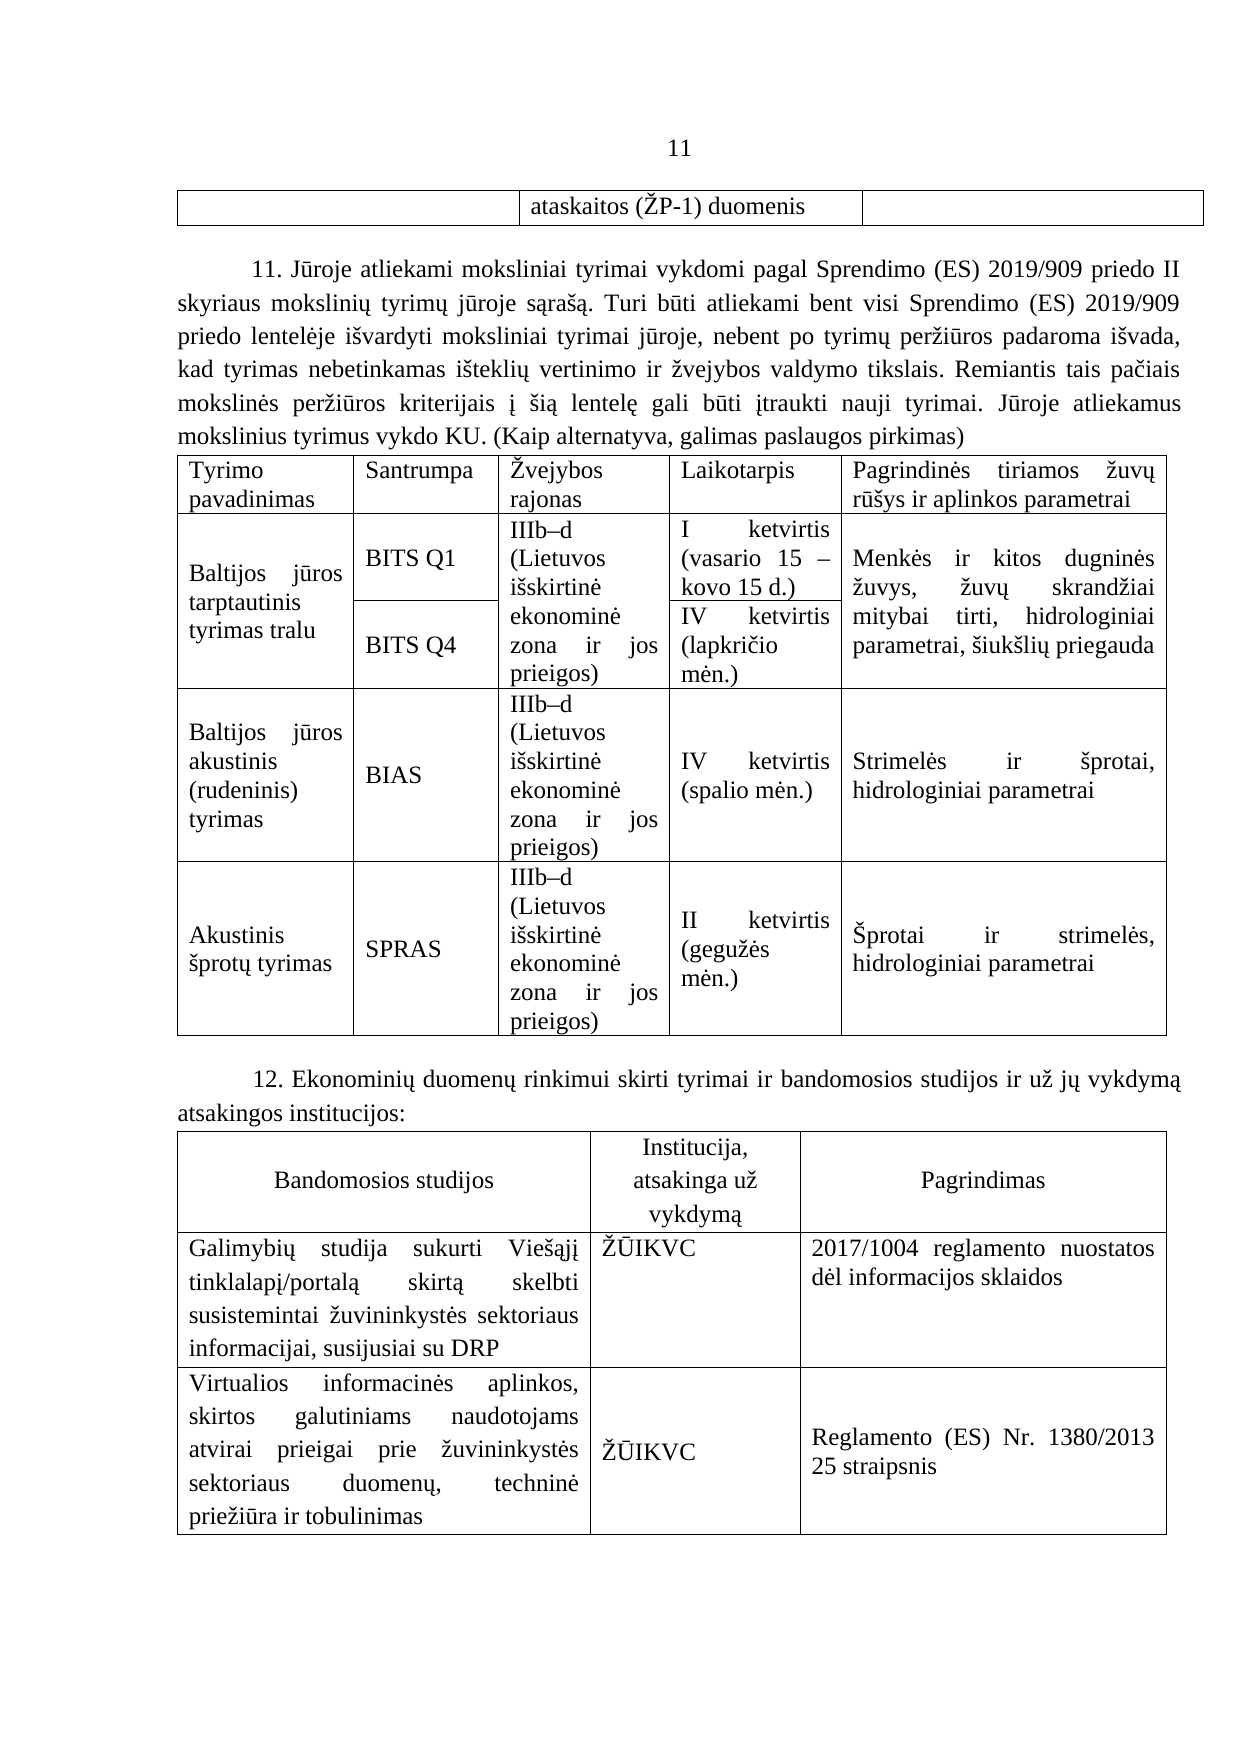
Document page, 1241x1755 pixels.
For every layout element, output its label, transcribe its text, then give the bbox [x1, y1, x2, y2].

table_cell Reglamento (ES) Nr. 1380/2013 25 straipsnis [801, 1368, 1166, 1534]
table_cell Menkės ir kitos dugninės žuvys, žuvų skrandžiai mitybai tirti, hidrologiniai parametrai, šiukšlių priegauda [842, 514, 1166, 688]
table_header Tyrimo pavadinimas [178, 456, 353, 513]
table_cell Virtualios informacinės aplinkos, skirtos galutiniams naudotojams atvirai prieigai prie žuvininkystės sektoriaus duomenų, techninė priežiūra ir tobulinimas [178, 1368, 590, 1534]
table_cell IIIb–d (Lietuvos išskirtinė ekonominė zona ir jos prieigos) [499, 862, 669, 1035]
table_header Institucija, atsakinga už vykdymą [591, 1132, 800, 1232]
table_cell Baltijos jūros akustinis (rudeninis) tyrimas [178, 689, 353, 861]
table_cell Šprotai ir strimelės, hidrologiniai parametrai [842, 862, 1166, 1035]
table_cell ataskaitos (ŽP-1) duomenis [520, 191, 862, 225]
table_cell BIAS [354, 689, 498, 861]
table_header Bandomosios studijos [178, 1132, 590, 1232]
table_cell Strimelės ir šprotai, hidrologiniai parametrai [842, 689, 1166, 861]
table_cell [178, 191, 519, 225]
table_cell IIIb–d (Lietuvos išskirtinė ekonominė zona ir jos prieigos) [499, 514, 669, 688]
table_cell 2017/1004 reglamento nuostatos dėl informacijos sklaidos [801, 1233, 1166, 1367]
table_cell IV ketvirtis (spalio mėn.) [670, 689, 841, 861]
table_cell I ketvirtis (vasario 15 – kovo 15 d.) [670, 514, 841, 600]
table_cell II ketvirtis (gegužės mėn.) [670, 862, 841, 1035]
table_cell IIIb–d (Lietuvos išskirtinė ekonominė zona ir jos prieigos) [499, 689, 669, 861]
table_cell ŽŪIKVC [591, 1368, 800, 1534]
text 11. Jūroje atliekami moksliniai tyrimai vykdomi pagal Sprendimo (ES) 2019/909 priedo II skyriaus mokslinių tyrimų jūroje sąrašą. Turi būti atliekami bent visi Sprendimo (ES) 2019/909 priedo lentelėje išvardyti moksliniai tyrimai jūroje, nebent po tyrimų peržiūros padaroma išvada, kad tyrimas nebetinkamas išteklių vertinimo ir žvejybos valdymo tikslais. Remiantis tais pačiais mokslinės peržiūros kriterijais į šią lentelę gali būti įtraukti nauji tyrimai. Jūroje atliekamus mokslinius tyrimus vykdo KU. (Kaip alternatyva, galimas paslaugos pirkimas) [177, 254, 1181, 450]
table_header Laikotarpis [670, 456, 841, 513]
table_header Žvejybos rajonas [499, 456, 669, 513]
table_cell SPRAS [354, 862, 498, 1035]
table_cell Akustinis šprotų tyrimas [178, 862, 353, 1035]
text 12. Ekonominių duomenų rinkimui skirti tyrimai ir bandomosios studijos ir už jų vykdymą atsakingos institucijos: [177, 1064, 1181, 1127]
table_cell BITS Q4 [354, 601, 498, 688]
table_cell Galimybių studija sukurti Viešąjį tinklalapį/portalą skirtą skelbti susistemintai žuvininkystės sektoriaus informacijai, susijusiai su DRP [178, 1233, 590, 1367]
table_cell ŽŪIKVC [591, 1233, 800, 1367]
table_header Pagrindimas [801, 1132, 1166, 1232]
table_cell BITS Q1 [354, 514, 498, 600]
table_cell Baltijos jūros tarptautinis tyrimas tralu [178, 514, 353, 688]
table_cell IV ketvirtis (lapkričio mėn.) [670, 601, 841, 688]
table_cell [863, 191, 1203, 225]
table_header Pagrindinės tiriamos žuvų rūšys ir aplinkos parametrai [842, 456, 1166, 513]
table_header Santrumpa [354, 456, 498, 513]
